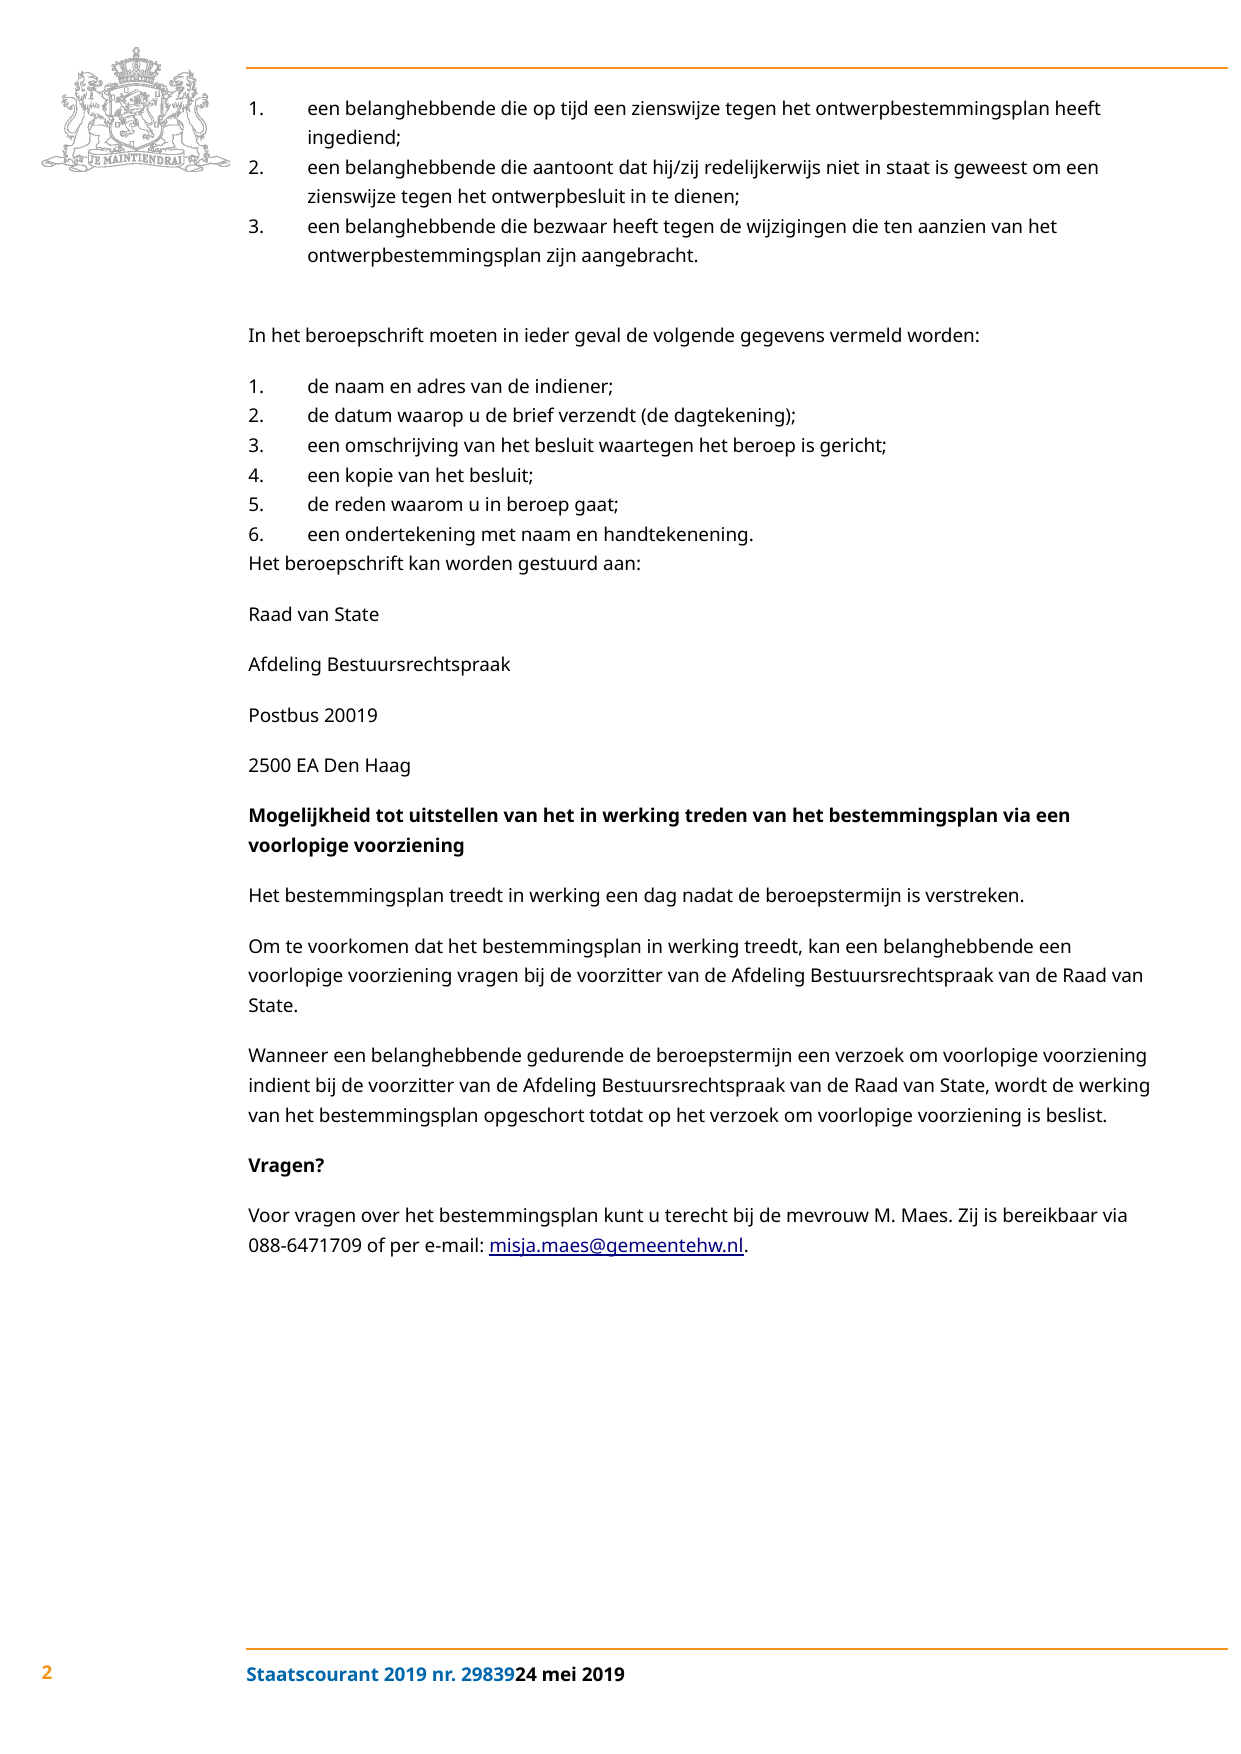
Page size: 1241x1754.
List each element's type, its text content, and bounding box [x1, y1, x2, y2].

text Mogelijkheid tot uitstellen van het in werking treden van het bestemmingsplan via een voorlopige voorziening [248, 803, 1152, 858]
text Postbus 20019 [248, 702, 1152, 728]
text Raad van State [248, 601, 1152, 627]
list een kopie van het besluit; [248, 462, 1152, 488]
text Het bestemmingsplan treedt in werking een dag nadat de beroepstermijn is verstreken. [248, 883, 1152, 908]
list een omschrijving van het besluit waartegen het beroep is gericht; [248, 432, 1152, 458]
list de datum waarop u de brief verzendt (de dagtekening); [248, 403, 1152, 428]
text Afdeling Bestuursrechtspraak [248, 651, 1152, 677]
text Wanneer een belanghebbende gedurende de beroepstermijn een verzoek om voorlopige voorziening indient bij de voorzitter van de Afdeling Bestuursrechtspraak van de Raad van State, wordt de werking van het bestemmingsplan opgeschort totdat op het verzoek om voorlopige voorziening is beslist. [248, 1043, 1152, 1128]
text 2500 EA Den Haag [248, 752, 1152, 778]
text In het beroepschrift moeten in ieder geval de volgende gegevens vermeld worden: [248, 323, 1152, 348]
text Het beroepschrift kan worden gestuurd aan: [248, 551, 1152, 576]
text Om te voorkomen dat het bestemmingsplan in werking treedt, kan een belanghebbende een voorlopige voorziening vragen bij de voorzitter van de Afdeling Bestuursrechtspraak van de Raad van State. [248, 933, 1152, 1018]
list de reden waarom u in beroep gaat; [248, 491, 1152, 517]
picture [41, 47, 231, 172]
list de naam en adres van de indiener; [248, 373, 1152, 399]
list een belanghebbende die op tijd een zienswijze tegen het ontwerpbestemmingsplan heeft ingediend; [248, 95, 1152, 150]
list een belanghebbende die bezwaar heeft tegen de wijzigingen die ten aanzien van het ontwerpbestemmingsplan zijn aangebracht. [248, 213, 1152, 268]
list een belanghebbende die aantoont dat hij/zij redelijkerwijs niet in staat is geweest om een zienswijze tegen het ontwerpbesluit in te dienen; [248, 154, 1152, 209]
text Voor vragen over het bestemmingsplan kunt u terecht bij de mevrouw M. Maes. Zij is bereikbaar via 088-6471709 of per e-mail: misja.maes@gemeentehw.nl. [248, 1203, 1152, 1258]
list een ondertekening met naam en handtekenening. [248, 521, 1152, 547]
text Vragen? [248, 1152, 1152, 1178]
